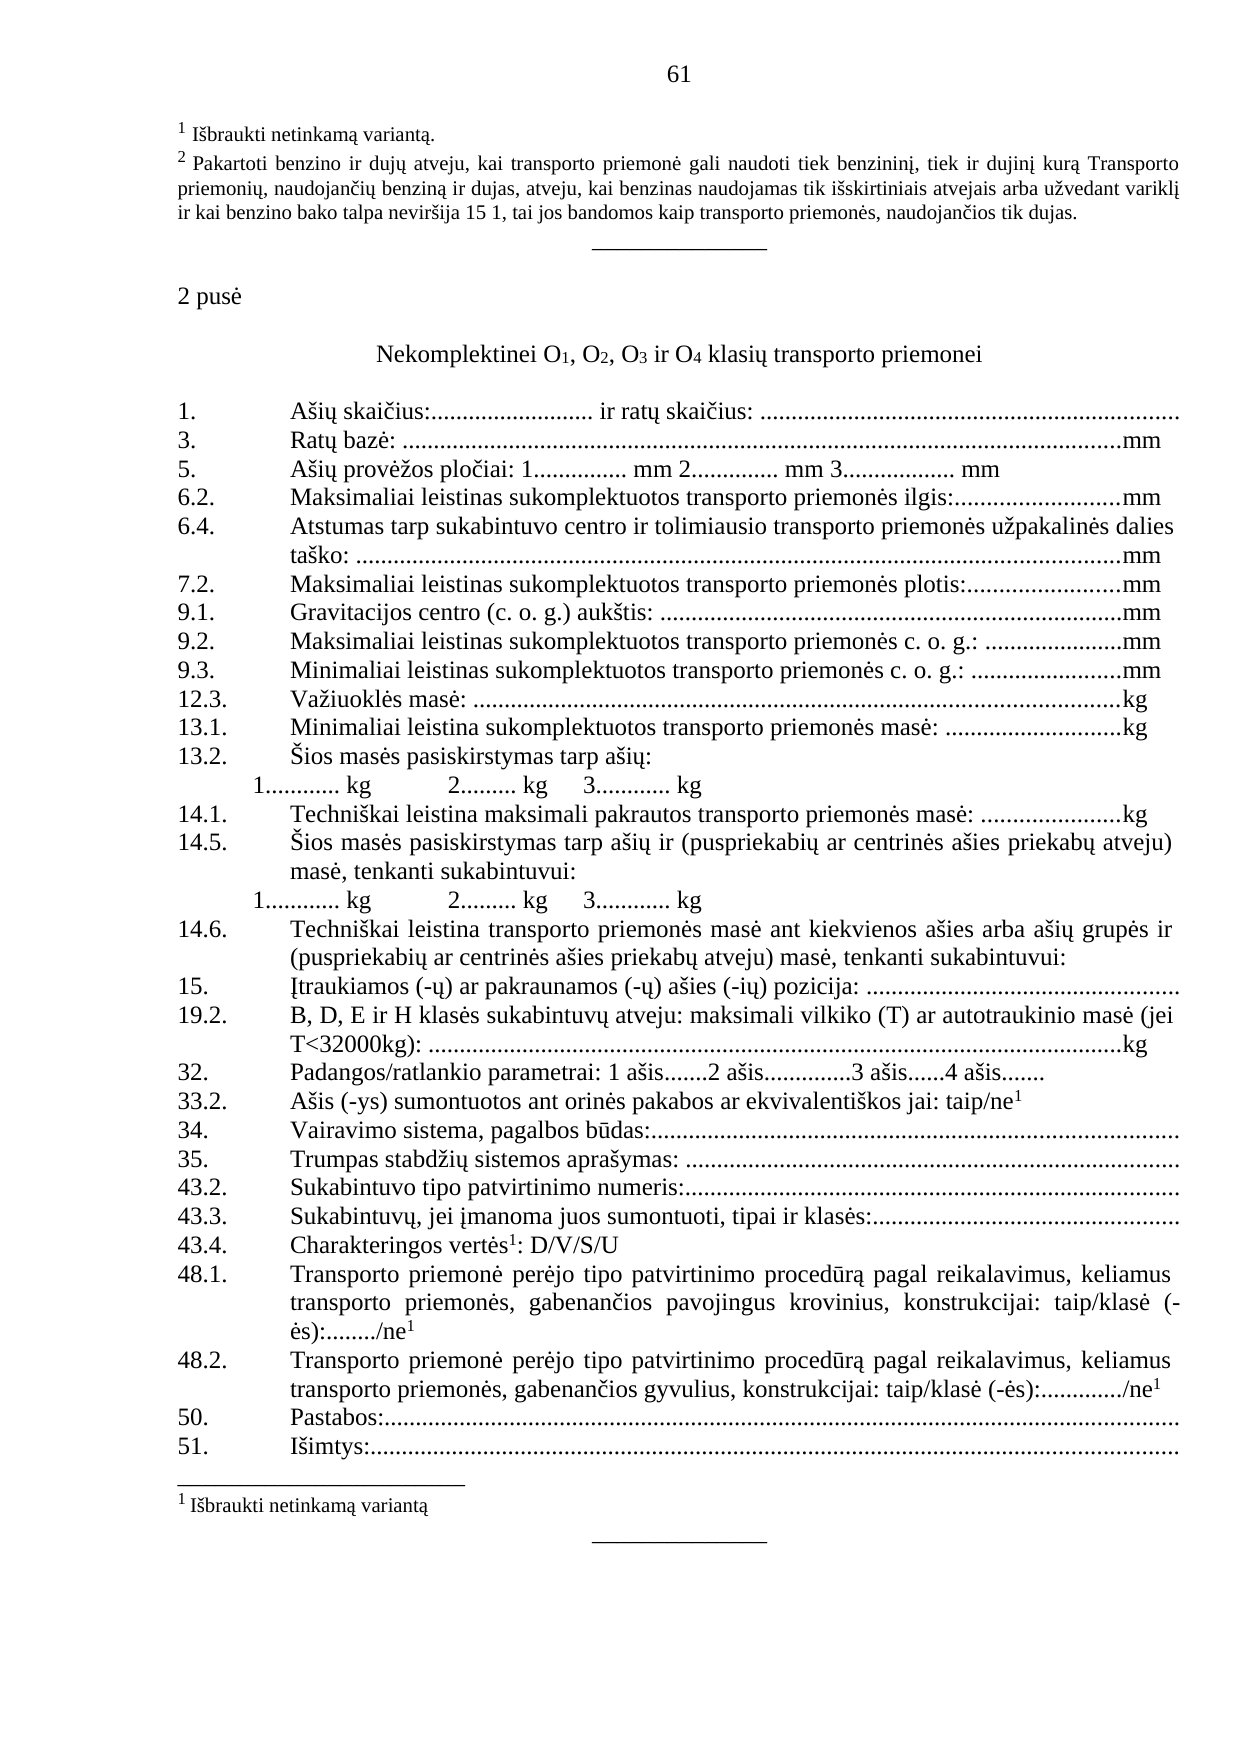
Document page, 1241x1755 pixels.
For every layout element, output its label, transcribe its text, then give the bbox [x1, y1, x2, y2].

text 50. Pastabos: [177, 1402, 1181, 1431]
text 33.2. Ašis (-ys) sumontuotos ant orinės pakabos ar ekvivalentiškos jai: taip/ne1 [177, 1086, 1181, 1115]
text 2 Pakartoti benzino ir dujų atveju, kai transporto priemonė gali naudoti tiek benzininį, tiek ir dujinį kurą Transporto priemonių, naudojančių benziną ir dujas, atveju, kai benzinas naudojamas tik išskirtiniais atvejais arba užvedant variklį ir kai benzino bako talpa neviršija 15 1, tai jos bandomos kaip transporto priemonės, naudojančios tik dujas. [177, 147, 1181, 224]
text 48.2. Transporto priemonė perėjo tipo patvirtinimo procedūrą pagal reikalavimus, keliamus transporto priemonės, gabenančios gyvulius, konstrukcijai: taip/klasė (-ės): /ne1 [177, 1345, 1181, 1402]
text 51. Išimtys: [177, 1431, 1181, 1460]
text ______________ [177, 1517, 1181, 1546]
text 1............ kg 2......... kg 3............ kg [177, 770, 1181, 799]
text 2 pusė [177, 281, 1181, 310]
text 43.3. Sukabintuvų, jei įmanoma juos sumontuoti, tipai ir klasės: [177, 1201, 1181, 1230]
text ______________ [177, 224, 1181, 252]
text 14.5. Šios masės pasiskirstymas tarp ašių ir (puspriekabių ar centrinės ašies priekabų atveju) masė, tenkanti sukabintuvui: [177, 827, 1181, 885]
text 13.1. Minimaliai leistina sukomplektuotos transporto priemonės masė: kg [177, 712, 1181, 741]
text 32. Padangos/ratlankio parametrai: 1 ašis.......2 ašis..............3 ašis......4 ašis....... [177, 1057, 1181, 1086]
text 15. Įtraukiamos (-ų) ar pakraunamos (-ų) ašies (-ių) pozicija: [177, 971, 1181, 1000]
text 14.1. Techniškai leistina maksimali pakrautos transporto priemonės masė: kg [177, 799, 1181, 827]
text 48.1. Transporto priemonė perėjo tipo patvirtinimo procedūrą pagal reikalavimus, keliamus transporto priemonės, gabenančios pavojingus krovinius, konstrukcijai: taip/klasė (- ės):......../ne1 [177, 1259, 1181, 1345]
text 9.2. Maksimaliai leistinas sukomplektuotos transporto priemonės c. o. g.: mm [177, 626, 1181, 655]
text 1............ kg 2......... kg 3............ kg [177, 885, 1181, 914]
text 12.3. Važiuoklės masė: kg [177, 684, 1181, 712]
text 1 Išbraukti netinkamą variantą [177, 1489, 1181, 1517]
text 9.1. Gravitacijos centro (c. o. g.) aukštis: mm [177, 597, 1181, 626]
text 7.2. Maksimaliai leistinas sukomplektuotos transporto priemonės plotis: mm [177, 569, 1181, 597]
text 1 Išbraukti netinkamą variantą. [177, 118, 1181, 147]
text 9.3. Minimaliai leistinas sukomplektuotos transporto priemonės c. o. g.: mm [177, 655, 1181, 684]
text 5. Ašių provėžos pločiai: 1............... mm 2.............. mm 3.................. mm [177, 454, 1181, 482]
text 19.2. B, D, E ir H klasės sukabintuvų atveju: maksimali vilkiko (T) ar autotraukinio masė (jei T<32000kg): kg [177, 1000, 1181, 1057]
text 43.4. Charakteringos vertės1: D/V/S/U [177, 1230, 1181, 1259]
text 43.2. Sukabintuvo tipo patvirtinimo numeris: [177, 1172, 1181, 1201]
text 3. Ratų bazė: mm [177, 425, 1181, 454]
text 6.2. Maksimaliai leistinas sukomplektuotos transporto priemonės ilgis: mm [177, 482, 1181, 511]
text 1. Ašių skaičius:.......................... ir ratų skaičius: [177, 396, 1181, 425]
text 34. Vairavimo sistema, pagalbos būdas: [177, 1115, 1181, 1144]
text _______________________ [177, 1460, 1181, 1489]
text 6.4. Atstumas tarp sukabintuvo centro ir tolimiausio transporto priemonės užpakalinės dalies taško: mm [177, 511, 1181, 569]
text Nekomplektinei O1, O2, O3 ir O4 klasių transporto priemonei [177, 339, 1181, 367]
text 14.6. Techniškai leistina transporto priemonės masė ant kiekvienos ašies arba ašių grupės ir (puspriekabių ar centrinės ašies priekabų atveju) masė, tenkanti sukabintuvui: [177, 914, 1181, 971]
text 13.2. Šios masės pasiskirstymas tarp ašių: [177, 741, 1181, 770]
text 35. Trumpas stabdžių sistemos aprašymas: [177, 1144, 1181, 1172]
